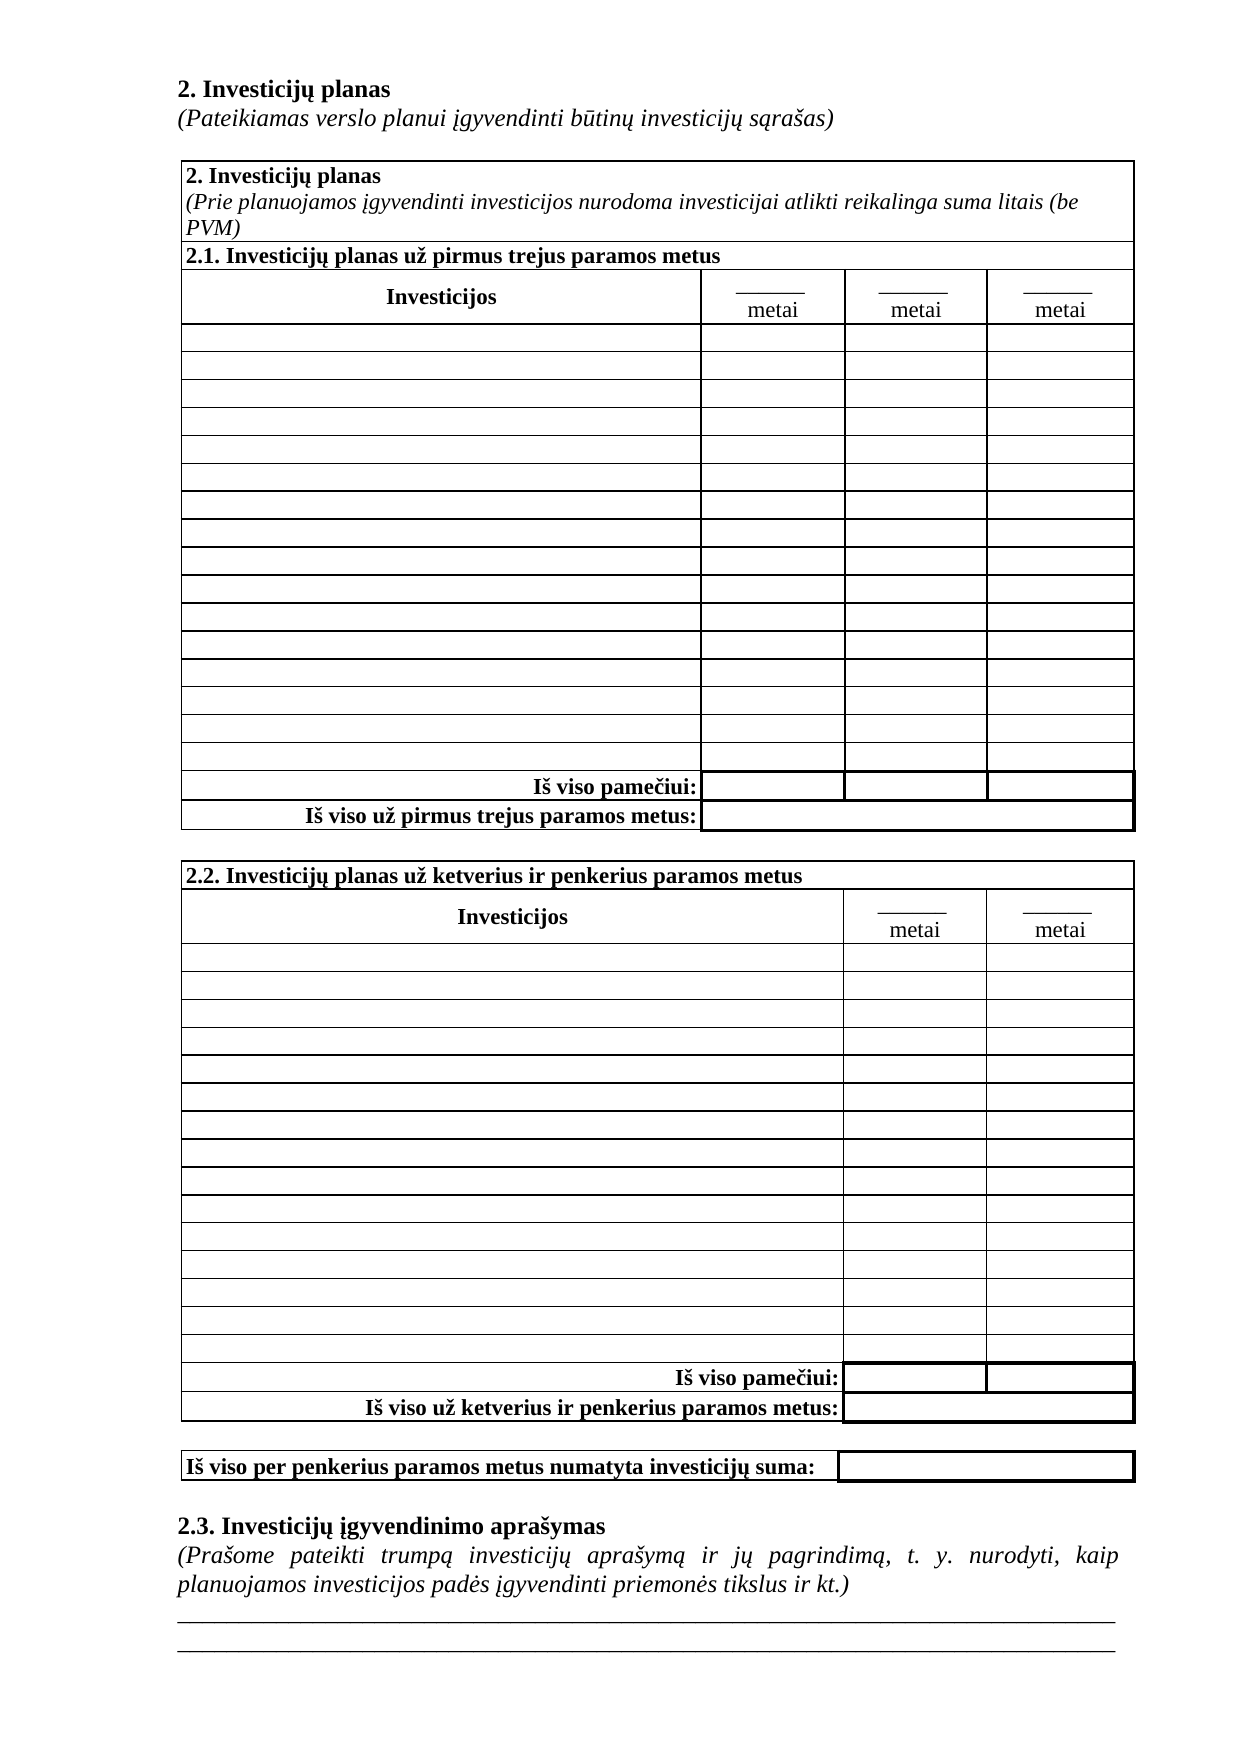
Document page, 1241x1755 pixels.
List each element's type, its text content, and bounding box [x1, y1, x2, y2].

table_cell [840, 1453, 1132, 1479]
table_cell [989, 773, 1132, 799]
table_cell [988, 325, 1133, 351]
table_cell [844, 1112, 986, 1138]
table_cell [987, 1223, 1133, 1250]
table_cell [844, 972, 986, 998]
table_cell [182, 436, 700, 462]
table_cell [988, 520, 1133, 546]
table_cell [846, 632, 986, 658]
table_cell [182, 408, 700, 434]
table_cell [182, 1196, 843, 1222]
table_cell [846, 743, 986, 769]
table_cell [988, 743, 1133, 769]
table_cell [844, 1140, 986, 1166]
table_cell [987, 1251, 1133, 1278]
table_cell [703, 773, 843, 799]
text (Prašome pateikti trumpą investicijų aprašymą ir jų pagrindimą, t. y. nurodyti, kaip planuojamos investicijos padės įgyvendinti priemonės tikslus ir kt.) [177, 1540, 1122, 1597]
table_cell [182, 743, 700, 769]
table_cell ______ metai [846, 270, 986, 323]
table_cell [182, 1000, 843, 1026]
table_cell Iš viso pamečiui: [182, 771, 700, 799]
table_cell [844, 1223, 986, 1250]
table_cell [988, 352, 1133, 379]
table_cell [844, 1000, 986, 1026]
table_cell [845, 1365, 985, 1391]
text (Pateikiamas verslo planui įgyvendinti būtinų investicijų sąrašas) [177, 103, 1122, 131]
table_cell [182, 1251, 843, 1278]
table_cell [846, 548, 986, 574]
table_cell [987, 1112, 1133, 1138]
table_cell [182, 520, 700, 546]
table_cell [182, 660, 700, 686]
table_cell [987, 1196, 1133, 1222]
table_cell [844, 1168, 986, 1194]
table_cell ______ metai [988, 270, 1133, 323]
table_cell [846, 715, 986, 742]
table_cell [987, 1028, 1133, 1054]
table_cell [703, 802, 1132, 828]
table_cell [844, 1084, 986, 1110]
table_cell [846, 408, 986, 434]
table_cell ______ metai [702, 270, 844, 323]
table_cell [702, 743, 844, 769]
table_cell [987, 1279, 1133, 1306]
table_cell Investicijos [182, 890, 843, 943]
table_cell [182, 687, 700, 714]
table_cell [846, 380, 986, 407]
table_cell [182, 576, 700, 602]
table_cell [988, 492, 1133, 518]
table_cell [846, 325, 986, 351]
table_cell [182, 1112, 843, 1138]
table_cell [987, 1168, 1133, 1194]
table_cell [182, 1028, 843, 1054]
table_cell [988, 408, 1133, 434]
table_cell [702, 436, 844, 462]
table_cell [987, 1140, 1133, 1166]
text _ [177, 1626, 1122, 1655]
table_cell [987, 944, 1133, 971]
table_cell [988, 576, 1133, 602]
table_cell [844, 1251, 986, 1278]
table_header 2. Investicijų planas (Prie planuojamos įgyvendinti investicijos nurodoma investicijai atlikti reikalinga suma litais (be PVM) [182, 162, 1133, 241]
table_cell [702, 408, 844, 434]
table_cell [702, 687, 844, 714]
table_cell [182, 1307, 843, 1333]
table_cell [182, 604, 700, 630]
table_cell [182, 1223, 843, 1250]
table_cell [702, 604, 844, 630]
table_cell [988, 687, 1133, 714]
table_cell [702, 548, 844, 574]
text 2. Investicijų planas [177, 74, 1122, 103]
table_cell [702, 660, 844, 686]
table_cell [702, 632, 844, 658]
table_cell [702, 715, 844, 742]
table_cell [988, 380, 1133, 407]
table_cell [846, 520, 986, 546]
table_cell [988, 548, 1133, 574]
table_cell 2.1. Investicijų planas už pirmus trejus paramos metus [182, 242, 1133, 269]
table_cell [702, 492, 844, 518]
table_cell [182, 944, 843, 971]
table_cell [987, 1056, 1133, 1082]
table_cell [988, 632, 1133, 658]
table_cell [702, 352, 844, 379]
table_cell [182, 972, 843, 998]
table_cell ______ metai [844, 890, 986, 943]
table_cell [182, 464, 700, 490]
table_cell [988, 1365, 1132, 1391]
table_cell [846, 604, 986, 630]
table_cell [182, 1279, 843, 1306]
table_cell Iš viso pamečiui: [182, 1363, 842, 1391]
table_cell [702, 380, 844, 407]
table_cell [846, 352, 986, 379]
table_cell [702, 576, 844, 602]
table_cell [987, 1335, 1133, 1361]
table_cell [844, 944, 986, 971]
table_cell ______ metai [987, 890, 1133, 943]
table_cell [988, 464, 1133, 490]
table_cell [988, 604, 1133, 630]
table_cell [846, 687, 986, 714]
table_cell [844, 1307, 986, 1333]
table_cell [988, 715, 1133, 742]
table_cell [846, 576, 986, 602]
table_cell [182, 352, 700, 379]
table_cell [702, 520, 844, 546]
table_header 2.2. Investicijų planas už ketverius ir penkerius paramos metus [182, 862, 1133, 888]
table_cell [844, 1196, 986, 1222]
table_cell [182, 380, 700, 407]
table_cell [182, 1056, 843, 1082]
table_cell [987, 1084, 1133, 1110]
table_cell Iš viso per penkerius paramos metus numatyta investicijų suma: [182, 1451, 837, 1479]
table_cell [182, 492, 700, 518]
table_cell [846, 436, 986, 462]
table_cell [844, 1279, 986, 1306]
table_cell [846, 660, 986, 686]
table_cell [182, 325, 700, 351]
table_cell Iš viso už pirmus trejus paramos metus: [182, 801, 700, 828]
text 2.3. Investicijų įgyvendinimo aprašymas [177, 1511, 1122, 1540]
table_cell [987, 1307, 1133, 1333]
table_cell [846, 773, 986, 799]
table_cell [182, 715, 700, 742]
table_cell [846, 492, 986, 518]
table_cell [988, 660, 1133, 686]
table_cell [182, 1084, 843, 1110]
table_cell Iš viso už ketverius ir penkerius paramos metus: [182, 1392, 842, 1420]
table_cell [181, 1422, 1134, 1450]
table_cell [182, 1140, 843, 1166]
text _ [177, 1597, 1122, 1626]
table_cell [702, 464, 844, 490]
table_cell [987, 972, 1133, 998]
table_cell [845, 1394, 1132, 1420]
table_cell [844, 1056, 986, 1082]
table_cell [844, 1028, 986, 1054]
table_cell [987, 1000, 1133, 1026]
table_cell [182, 548, 700, 574]
table_cell [702, 325, 844, 351]
table_cell Investicijos [182, 270, 700, 323]
table_cell [182, 1335, 843, 1361]
table_cell [182, 632, 700, 658]
table_cell [846, 464, 986, 490]
table_cell [988, 436, 1133, 462]
table_cell [182, 1168, 843, 1194]
table_cell [844, 1335, 986, 1361]
